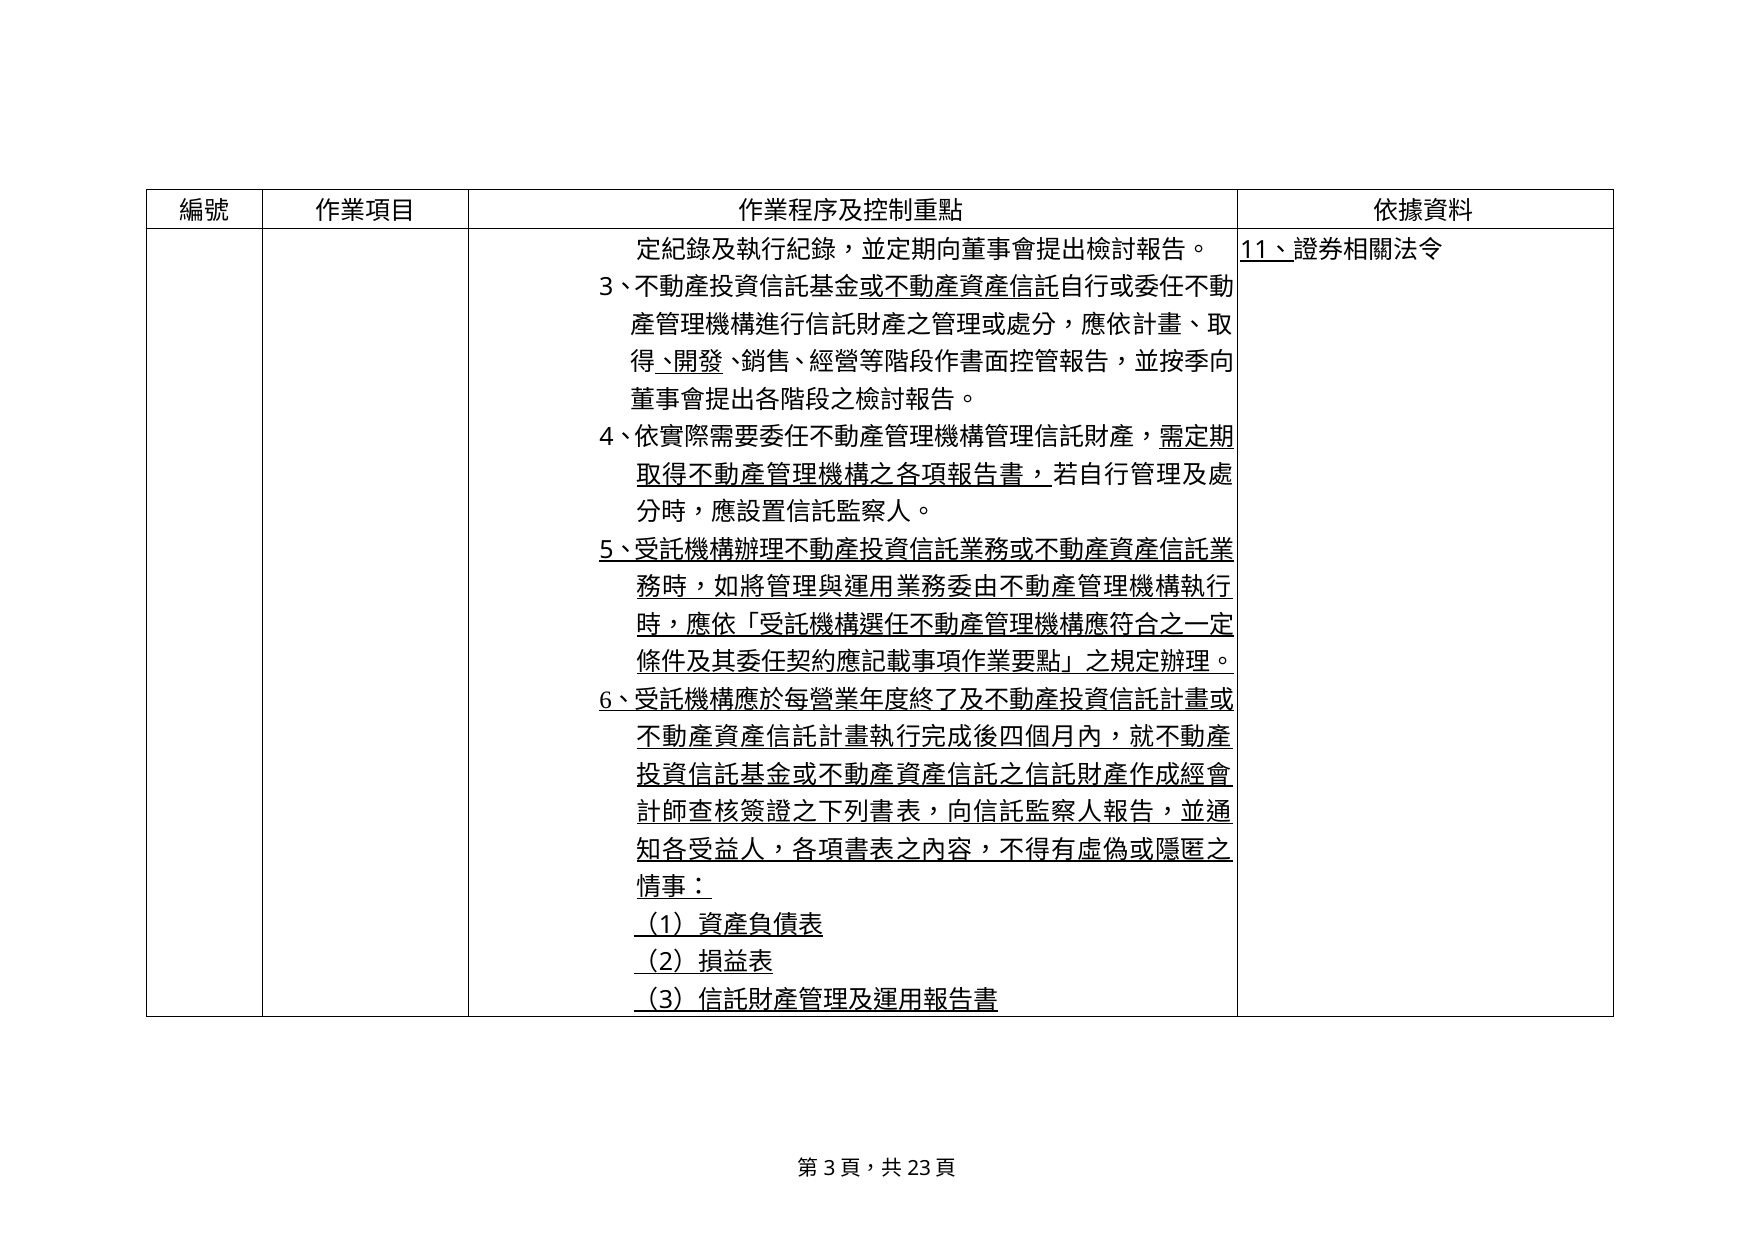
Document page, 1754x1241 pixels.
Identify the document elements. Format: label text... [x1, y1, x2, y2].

table_cell 11、證券相關法令 [1238, 229, 1613, 1016]
table_cell 定紀錄及執行紀錄，並定期向董事會提出檢討報告。 3、不動產投資信託基金或不動產資產信託自行或委任不動產管理機構進行信託財產之管理或處分，應依計畫、取得、開發、銷售、經營等階段作書面控管報告，並按季向董事會提出各階段之檢討報告。 4、依實際需要委任不動產管理機構管理信託財產，需定期取得不動產管理機構之各項報告書，若自行管理及處分時，應設置信託監察人。 5、受託機構辦理不動產投資信託業務或不動產資產信託業務時，如將管理與運用業務委由不動產管理機構執行時，應依「受託機構選任不動產管理機構應符合之一定條件及其委任契約應記載事項作業要點」之規定辦理。 6、受託機構應於每營業年度終了及不動產投資信託計畫或不動產資產信託計畫執行完成後四個月內，就不動產投資信託基金或不動產資產信託之信託財產作成經會計師查核簽證之下列書表，向信託監察人報告，並通知各受益人，各項書表之內容，不得有虛偽或隱匿之情事： （1）資產負債表 （2）損益表 （3）信託財產管理及運用報告書 [469, 229, 1237, 1016]
table_cell [263, 229, 468, 1016]
table_header 依據資料 [1238, 190, 1613, 227]
table_cell [147, 229, 262, 1016]
table_header 作業項目 [263, 190, 468, 227]
table_header 作業程序及控制重點 [469, 190, 1237, 227]
table_header 編號 [147, 190, 262, 227]
